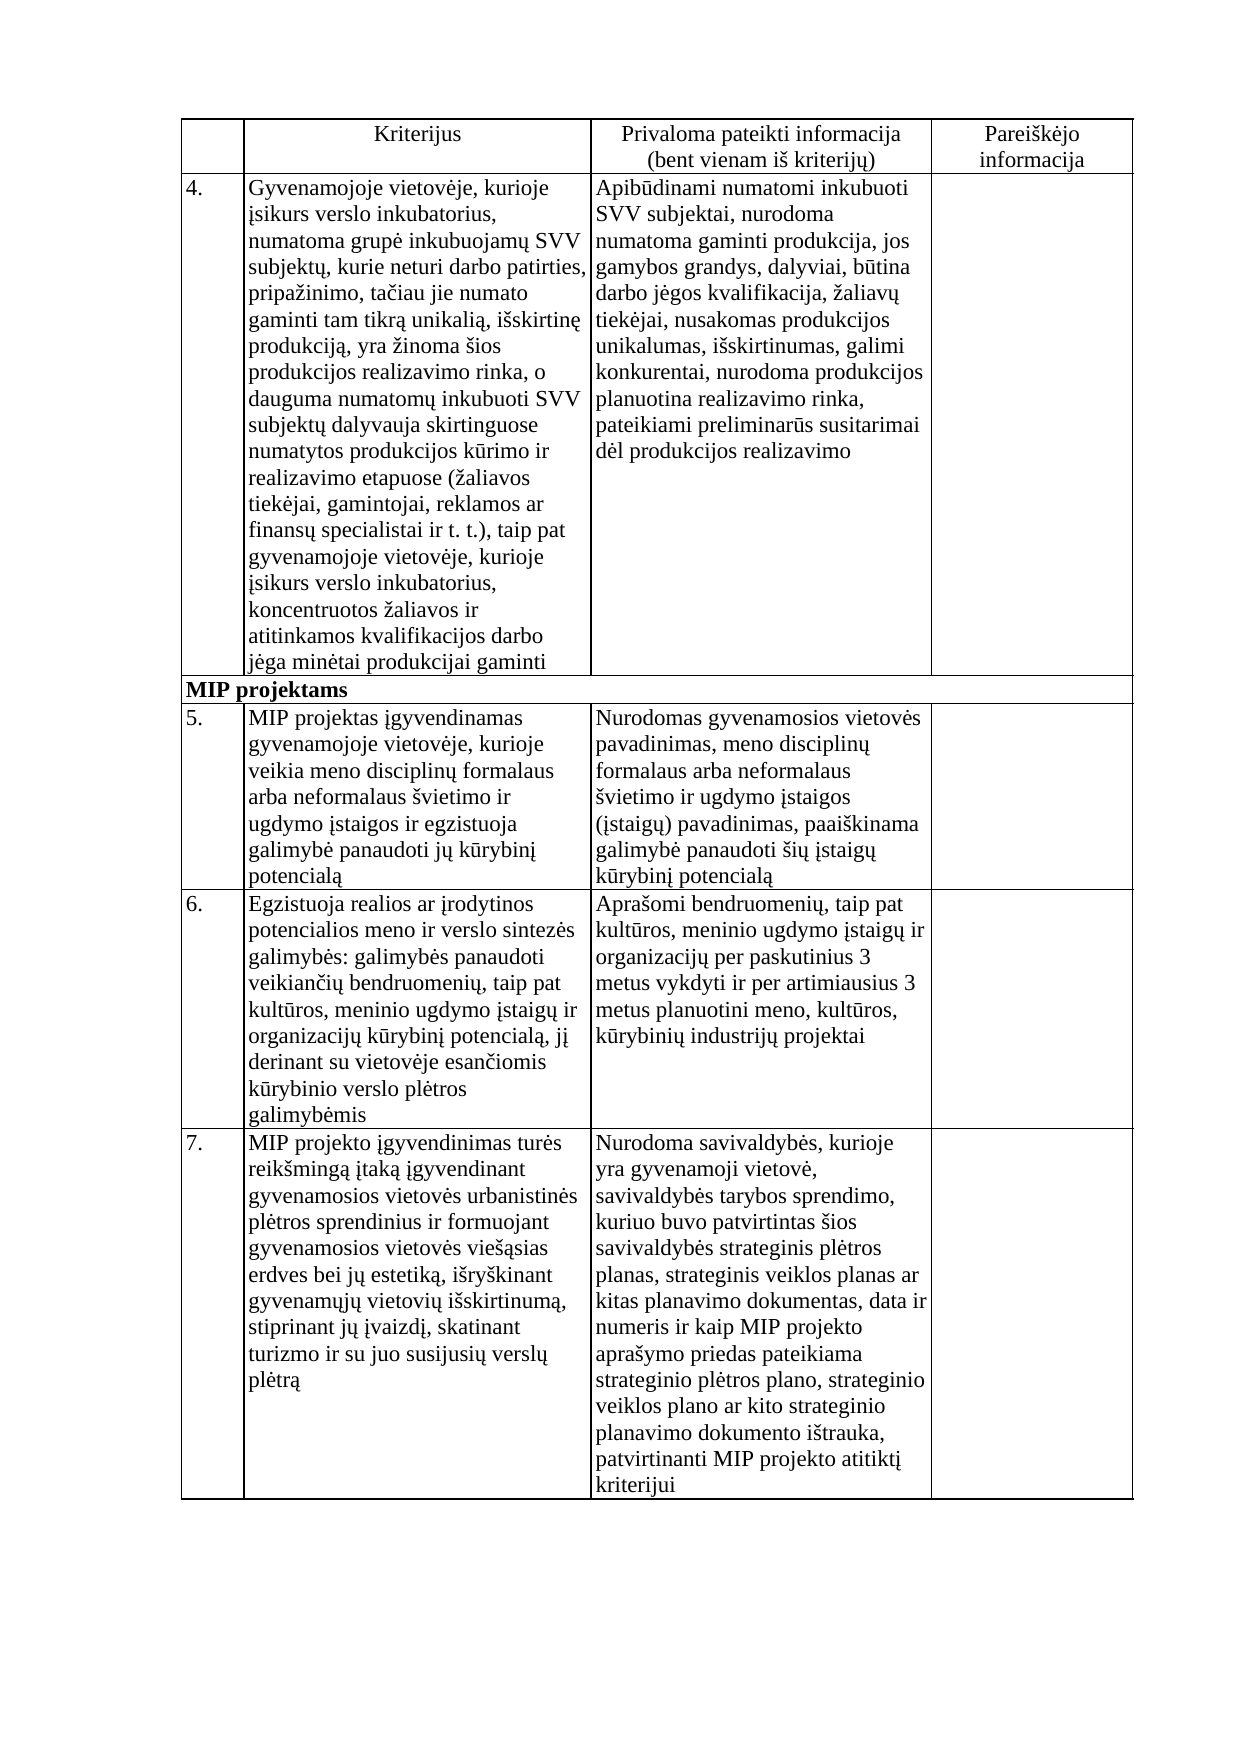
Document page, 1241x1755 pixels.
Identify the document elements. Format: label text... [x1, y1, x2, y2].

table_cell Nurodoma savivaldybės, kurioje yra gyvenamoji vietovė, savivaldybės tarybos sprendimo, kuriuo buvo patvirtintas šios savivaldybės strateginis plėtros planas, strateginis veiklos planas ar kitas planavimo dokumentas, data ir numeris ir kaip MIP projekto aprašymo priedas pateikiama strateginio plėtros plano, strateginio veiklos plano ar kito strateginio planavimo dokumento ištrauka, patvirtinanti MIP projekto atitiktį kriterijui [592, 1129, 931, 1498]
table_cell 4. [182, 174, 243, 675]
table_cell Gyvenamojoje vietovėje, kurioje įsikurs verslo inkubatorius, numatoma grupė inkubuojamų SVV subjektų, kurie neturi darbo patirties, pripažinimo, tačiau jie numato gaminti tam tikrą unikalią, išskirtinę produkciją, yra žinoma šios produkcijos realizavimo rinka, o dauguma numatomų inkubuoti SVV subjektų dalyvauja skirtinguose numatytos produkcijos kūrimo ir realizavimo etapuose (žaliavos tiekėjai, gamintojai, reklamos ar finansų specialistai ir t. t.), taip pat gyvenamojoje vietovėje, kurioje įsikurs verslo inkubatorius, koncentruotos žaliavos ir atitinkamos kvalifikacijos darbo jėga minėtai produkcijai gaminti [245, 174, 590, 675]
table_cell [932, 890, 1132, 1127]
table_header Pareiškėjo informacija [932, 120, 1132, 172]
table_cell 6. [182, 890, 243, 1127]
table_cell 7. [182, 1129, 243, 1498]
table_cell [932, 704, 1132, 889]
table_cell Nurodomas gyvenamosios vietovės pavadinimas, meno disciplinų formalaus arba neformalaus švietimo ir ugdymo įstaigos (įstaigų) pavadinimas, paaiškinama galimybė panaudoti šių įstaigų kūrybinį potencialą [592, 704, 931, 889]
table_cell [932, 174, 1132, 675]
table_cell 5. [182, 704, 243, 889]
table_cell Egzistuoja realios ar įrodytinos potencialios meno ir verslo sintezės galimybės: galimybės panaudoti veikiančių bendruomenių, taip pat kultūros, meninio ugdymo įstaigų ir organizacijų kūrybinį potencialą, jį derinant su vietovėje esančiomis kūrybinio verslo plėtros galimybėmis [245, 890, 590, 1127]
table_cell MIP projektas įgyvendinamas gyvenamojoje vietovėje, kurioje veikia meno disciplinų formalaus arba neformalaus švietimo ir ugdymo įstaigos ir egzistuoja galimybė panaudoti jų kūrybinį potencialą [245, 704, 590, 889]
table_cell MIP projekto įgyvendinimas turės reikšmingą įtaką įgyvendinant gyvenamosios vietovės urbanistinės plėtros sprendinius ir formuojant gyvenamosios vietovės viešąsias erdves bei jų estetiką, išryškinant gyvenamųjų vietovių išskirtinumą, stiprinant jų įvaizdį, skatinant turizmo ir su juo susijusių verslų plėtrą [245, 1129, 590, 1498]
table_cell Apibūdinami numatomi inkubuoti SVV subjektai, nurodoma numatoma gaminti produkcija, jos gamybos grandys, dalyviai, būtina darbo jėgos kvalifikacija, žaliavų tiekėjai, nusakomas produkcijos unikalumas, išskirtinumas, galimi konkurentai, nurodoma produkcijos planuotina realizavimo rinka, pateikiami preliminarūs susitarimai dėl produkcijos realizavimo [592, 174, 931, 675]
table_cell [932, 1129, 1132, 1498]
table_header Kriterijus [245, 120, 590, 172]
table_header [182, 120, 243, 172]
table_cell MIP projektams [182, 676, 1132, 703]
table_cell Aprašomi bendruomenių, taip pat kultūros, meninio ugdymo įstaigų ir organizacijų per paskutinius 3 metus vykdyti ir per artimiausius 3 metus planuotini meno, kultūros, kūrybinių industrijų projektai [592, 890, 931, 1127]
table_header Privaloma pateikti informacija (bent vienam iš kriterijų) [592, 120, 931, 172]
